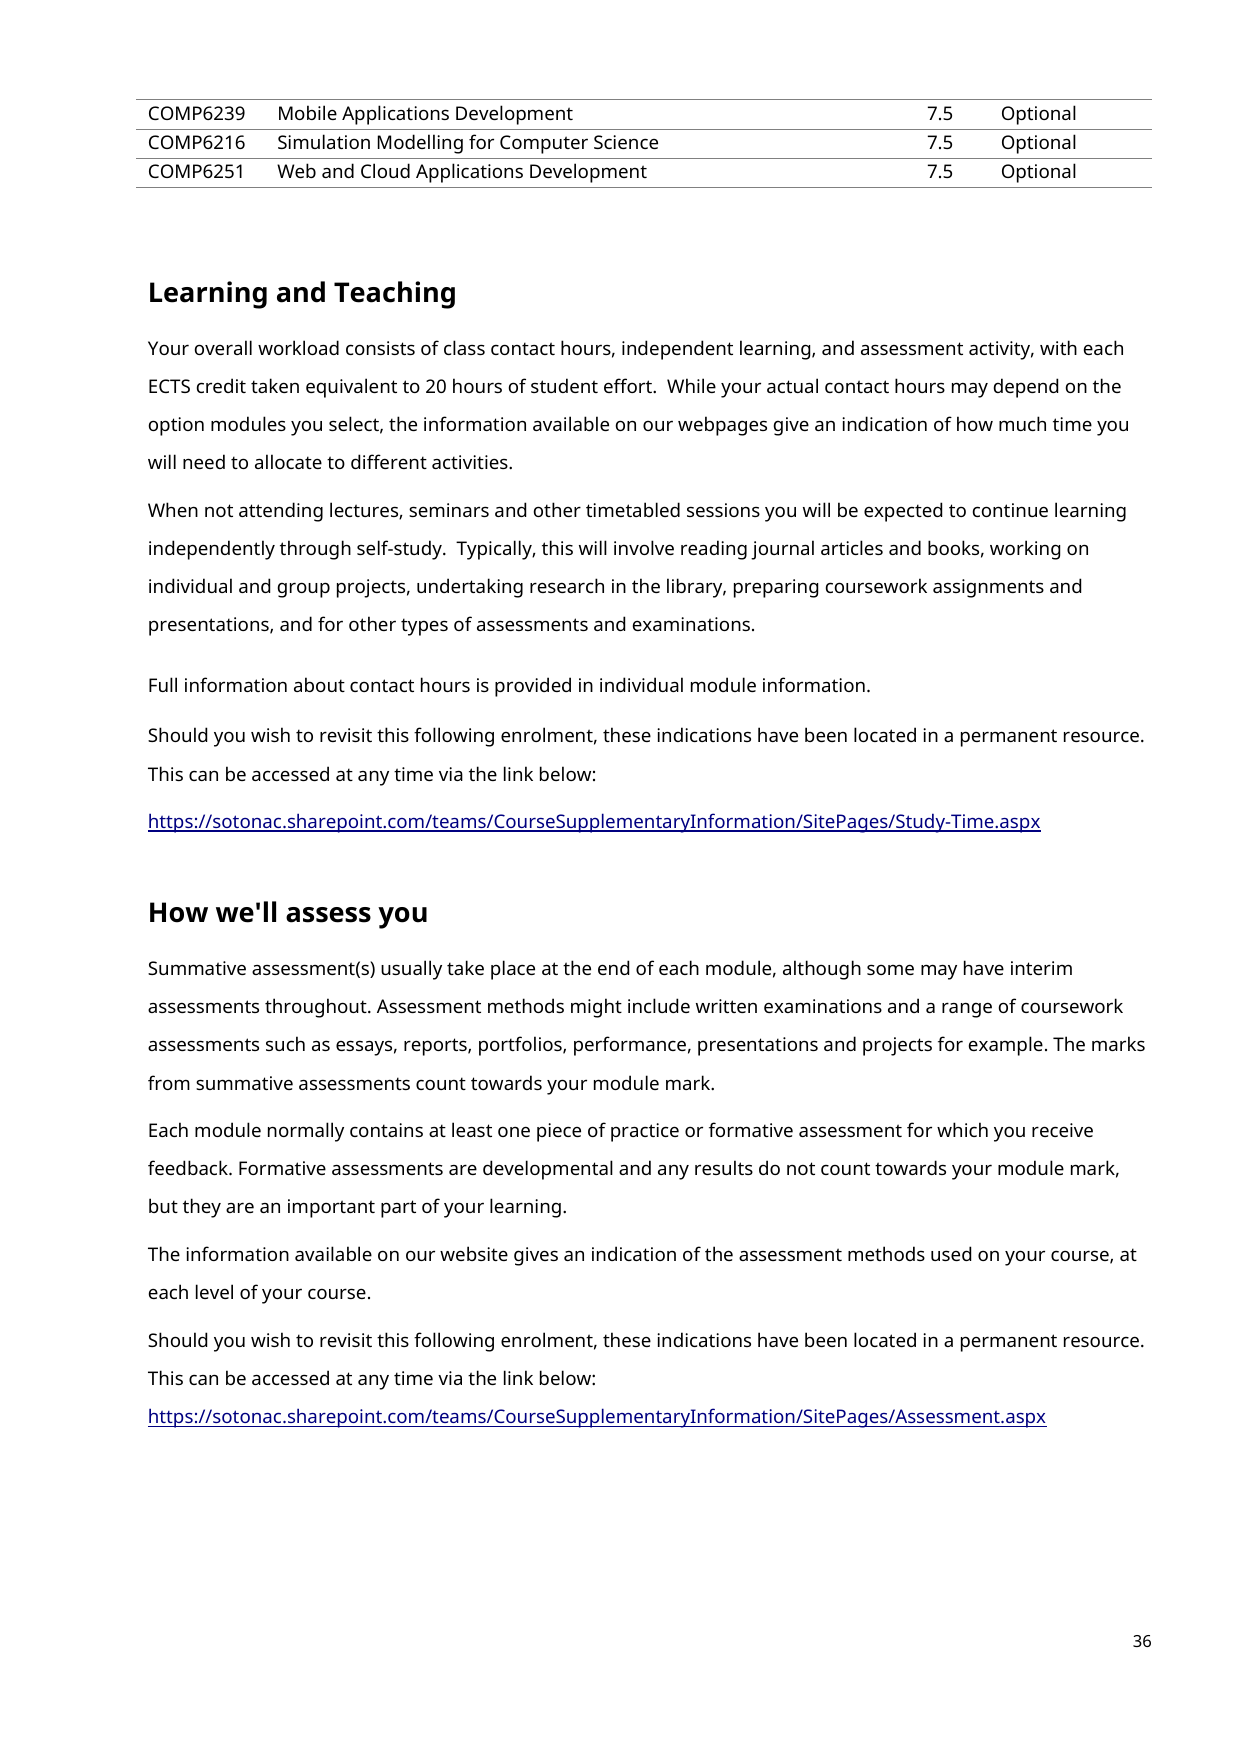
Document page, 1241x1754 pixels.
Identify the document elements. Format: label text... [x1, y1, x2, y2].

text The information available on our website gives an indication of the assessment methods used on your course, at each level of your course. [148, 1241, 1152, 1305]
text Should you wish to revisit this following enrolment, these indications have been located in a permanent resource. This can be accessed at any time via the link below: https://sotonac.sharepoint.com/teams/CourseSupplementaryInformation/SitePages/Assessment.aspx [148, 1327, 1152, 1429]
table_cell 7.5 [916, 159, 989, 187]
table_cell COMP6251 [136, 159, 266, 187]
subtitle Learning and Teaching [148, 273, 1152, 310]
text When not attending lectures, seminars and other timetabled sessions you will be expected to continue learning independently through self-study. Typically, this will involve reading journal articles and books, working on individual and group projects, undertaking research in the library, preparing coursework assignments and presentations, and for other types of assessments and examinations. [148, 497, 1152, 637]
table_cell Optional [989, 159, 1152, 187]
table_cell Web and Cloud Applications Development [266, 159, 916, 187]
table_cell Mobile Applications Development [266, 100, 916, 128]
table_cell 7.5 [916, 100, 989, 128]
text Full information about contact hours is provided in individual module information. [148, 672, 1152, 697]
text Summative assessment(s) usually take place at the end of each module, although some may have interim assessments throughout. Assessment methods might include written examinations and a range of coursework assessments such as essays, reports, portfolios, performance, presentations and projects for example. The marks from summative assessments count towards your module mark. [148, 955, 1152, 1095]
subtitle How we'll assess you [148, 893, 1152, 930]
text Your overall workload consists of class contact hours, independent learning, and assessment activity, with each ECTS credit taken equivalent to 20 hours of student effort. While your actual contact hours may depend on the option modules you select, the information available on our webpages give an indication of how much time you will need to allocate to different activities. [148, 335, 1152, 475]
table_cell COMP6239 [136, 100, 266, 128]
table_cell Optional [989, 130, 1152, 158]
text https://sotonac.sharepoint.com/teams/CourseSupplementaryInformation/SitePages/Study-Time.aspx [148, 808, 1152, 834]
text Should you wish to revisit this following enrolment, these indications have been located in a permanent resource. This can be accessed at any time via the link below: [148, 723, 1152, 786]
table_cell 7.5 [916, 130, 989, 158]
table_cell Simulation Modelling for Computer Science [266, 130, 916, 158]
table_cell COMP6216 [136, 130, 266, 158]
text Each module normally contains at least one piece of practice or formative assessment for which you receive feedback. Formative assessments are developmental and any results do not count towards your module mark, but they are an important part of your learning. [148, 1117, 1152, 1219]
table_cell Optional [989, 100, 1152, 128]
